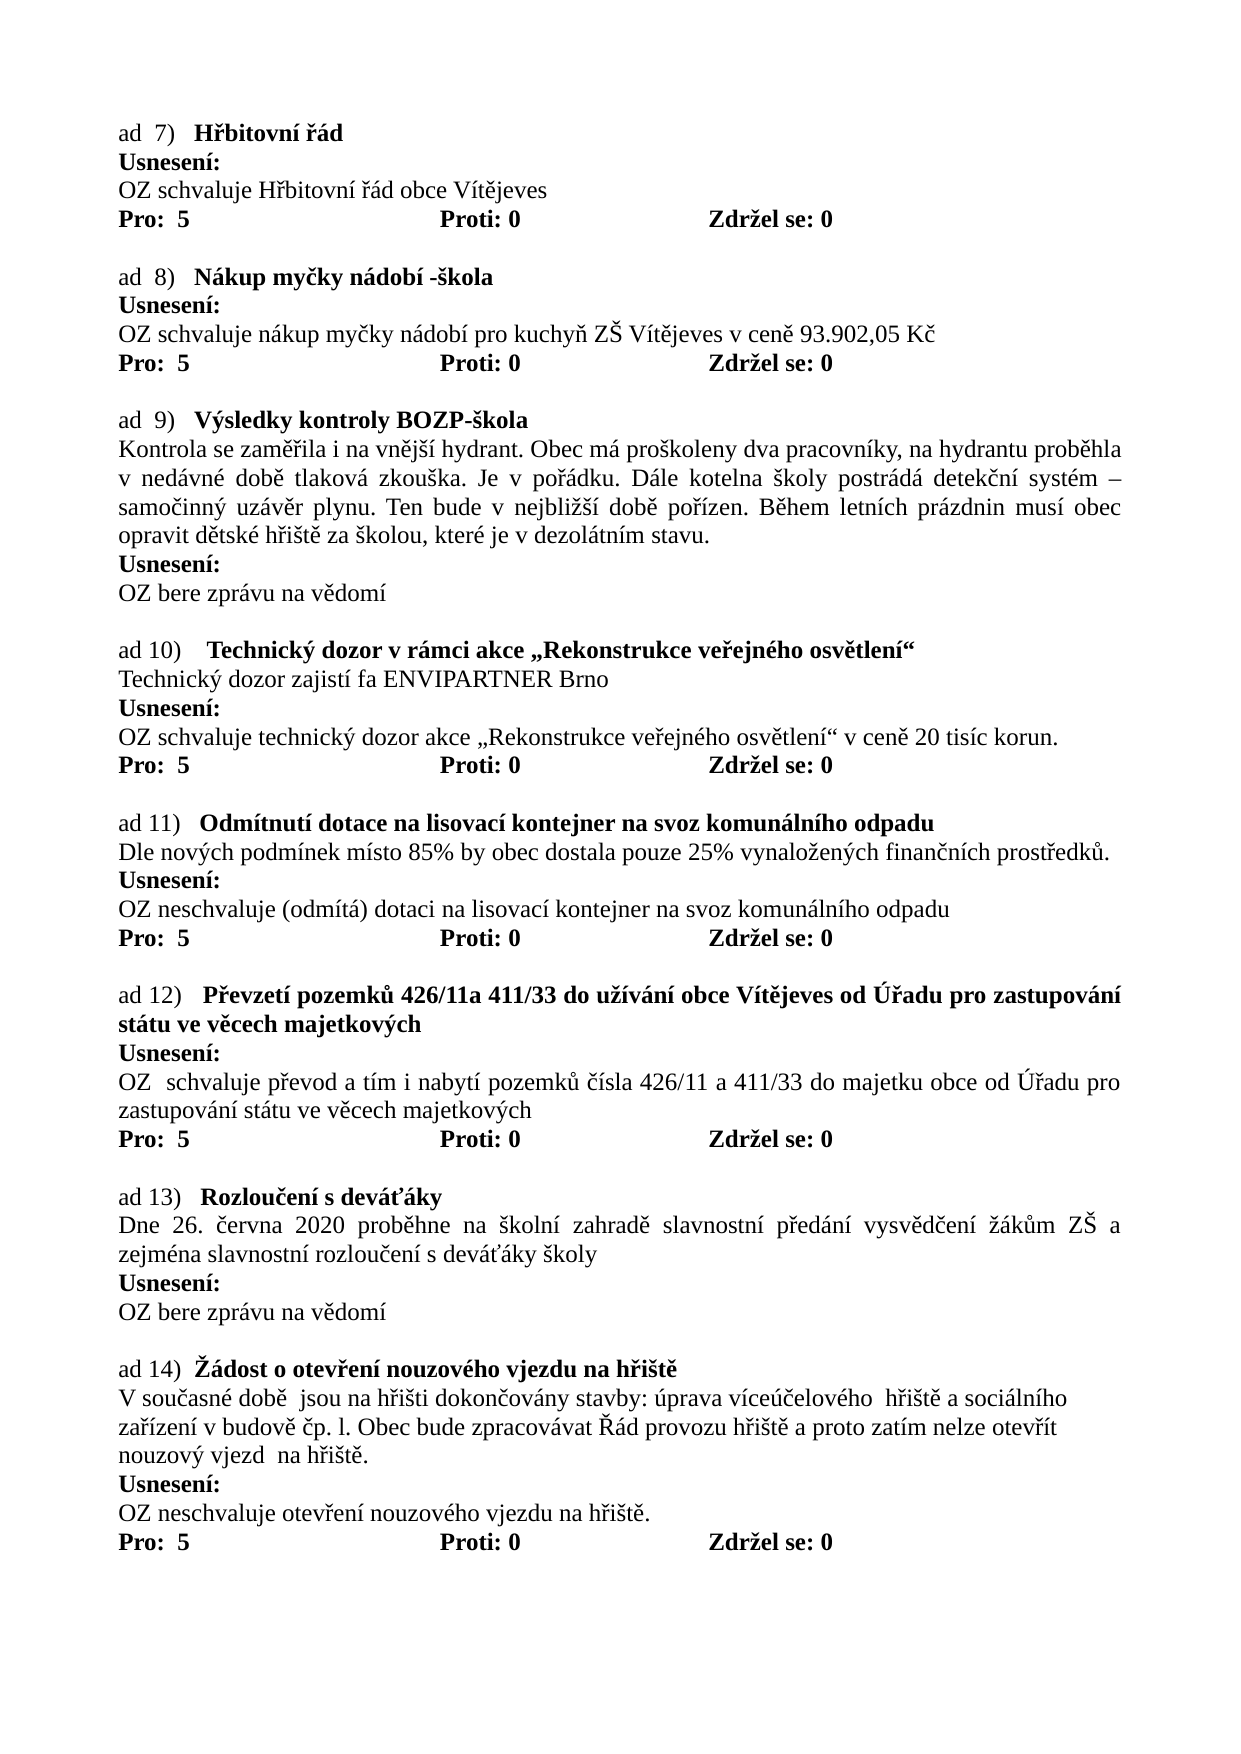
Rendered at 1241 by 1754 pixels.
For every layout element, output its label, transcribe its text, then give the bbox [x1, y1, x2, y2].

text ad 11) Odmítnutí dotace na lisovací kontejner na svoz komunálního odpadu [118, 808, 1122, 837]
text V současné době jsou na hřišti dokončovány stavby: úprava víceúčelového hřiště a sociálního zařízení v budově čp. l. Obec bude zpracovávat Řád provozu hřiště a proto zatím nelze otevřít nouzový vjezd na hřiště. [118, 1383, 1122, 1469]
text Usnesení: [118, 1469, 1122, 1498]
text ad 12) Převzetí pozemků 426/11a 411/33 do užívání obce Vítějeves od Úřadu pro zastupování státu ve věcech majetkových [118, 981, 1122, 1038]
text ad 13) Rozloučení s deváťáky [118, 1182, 1122, 1211]
text OZ schvaluje Hřbitovní řád obce Vítějeves [118, 176, 1122, 204]
text Usnesení: [118, 291, 1122, 319]
text OZ neschvaluje otevření nouzového vjezdu na hřiště. [118, 1498, 1122, 1527]
text ad 7) Hřbitovní řád [118, 118, 1122, 147]
text Usnesení: [118, 147, 1122, 176]
text Usnesení: [118, 693, 1122, 722]
text Kontrola se zaměřila i na vnější hydrant. Obec má proškoleny dva pracovníky, na hydrantu proběhla v nedávné době tlaková zkouška. Je v pořádku. Dále kotelna školy postrádá detekční systém – samočinný uzávěr plynu. Ten bude v nejbližší době pořízen. Během letních prázdnin musí obec opravit dětské hřiště za školou, které je v dezolátním stavu. [118, 434, 1122, 549]
text Pro: 5 Proti: 0 Zdržel se: 0 [118, 348, 1122, 377]
text OZ schvaluje převod a tím i nabytí pozemků čísla 426/11 a 411/33 do majetku obce od Úřadu pro zastupování státu ve věcech majetkových [118, 1067, 1122, 1124]
text ad 14) Žádost o otevření nouzového vjezdu na hřiště [118, 1354, 1122, 1383]
text Pro: 5 Proti: 0 Zdržel se: 0 [118, 751, 1122, 779]
text Usnesení: [118, 1268, 1122, 1297]
text OZ bere zprávu na vědomí [118, 1297, 1122, 1326]
text OZ schvaluje technický dozor akce „Rekonstrukce veřejného osvětlení“ v ceně 20 tisíc korun. [118, 722, 1122, 751]
text Dne 26. června 2020 proběhne na školní zahradě slavnostní předání vysvědčení žákům ZŠ a zejména slavnostní rozloučení s deváťáky školy [118, 1211, 1122, 1268]
text Pro: 5 Proti: 0 Zdržel se: 0 [118, 204, 1122, 233]
text Technický dozor zajistí fa ENVIPARTNER Brno [118, 664, 1122, 693]
text ad 10) Technický dozor v rámci akce „Rekonstrukce veřejného osvětlení“ [118, 636, 1122, 664]
text Usnesení: [118, 549, 1122, 578]
text OZ bere zprávu na vědomí [118, 578, 1122, 607]
text OZ schvaluje nákup myčky nádobí pro kuchyň ZŠ Vítějeves v ceně 93.902,05 Kč [118, 319, 1122, 348]
text Usnesení: [118, 1038, 1122, 1067]
text ad 8) Nákup myčky nádobí -škola [118, 262, 1122, 291]
text Pro: 5 Proti: 0 Zdržel se: 0 [118, 1527, 1122, 1556]
text OZ neschvaluje (odmítá) dotaci na lisovací kontejner na svoz komunálního odpadu [118, 894, 1122, 923]
text Dle nových podmínek místo 85% by obec dostala pouze 25% vynaložených finančních prostředků. [118, 837, 1122, 866]
text ad 9) Výsledky kontroly BOZP-škola [118, 406, 1122, 434]
text Pro: 5 Proti: 0 Zdržel se: 0 [118, 1124, 1122, 1153]
text Pro: 5 Proti: 0 Zdržel se: 0 [118, 923, 1122, 952]
text Usnesení: [118, 866, 1122, 894]
